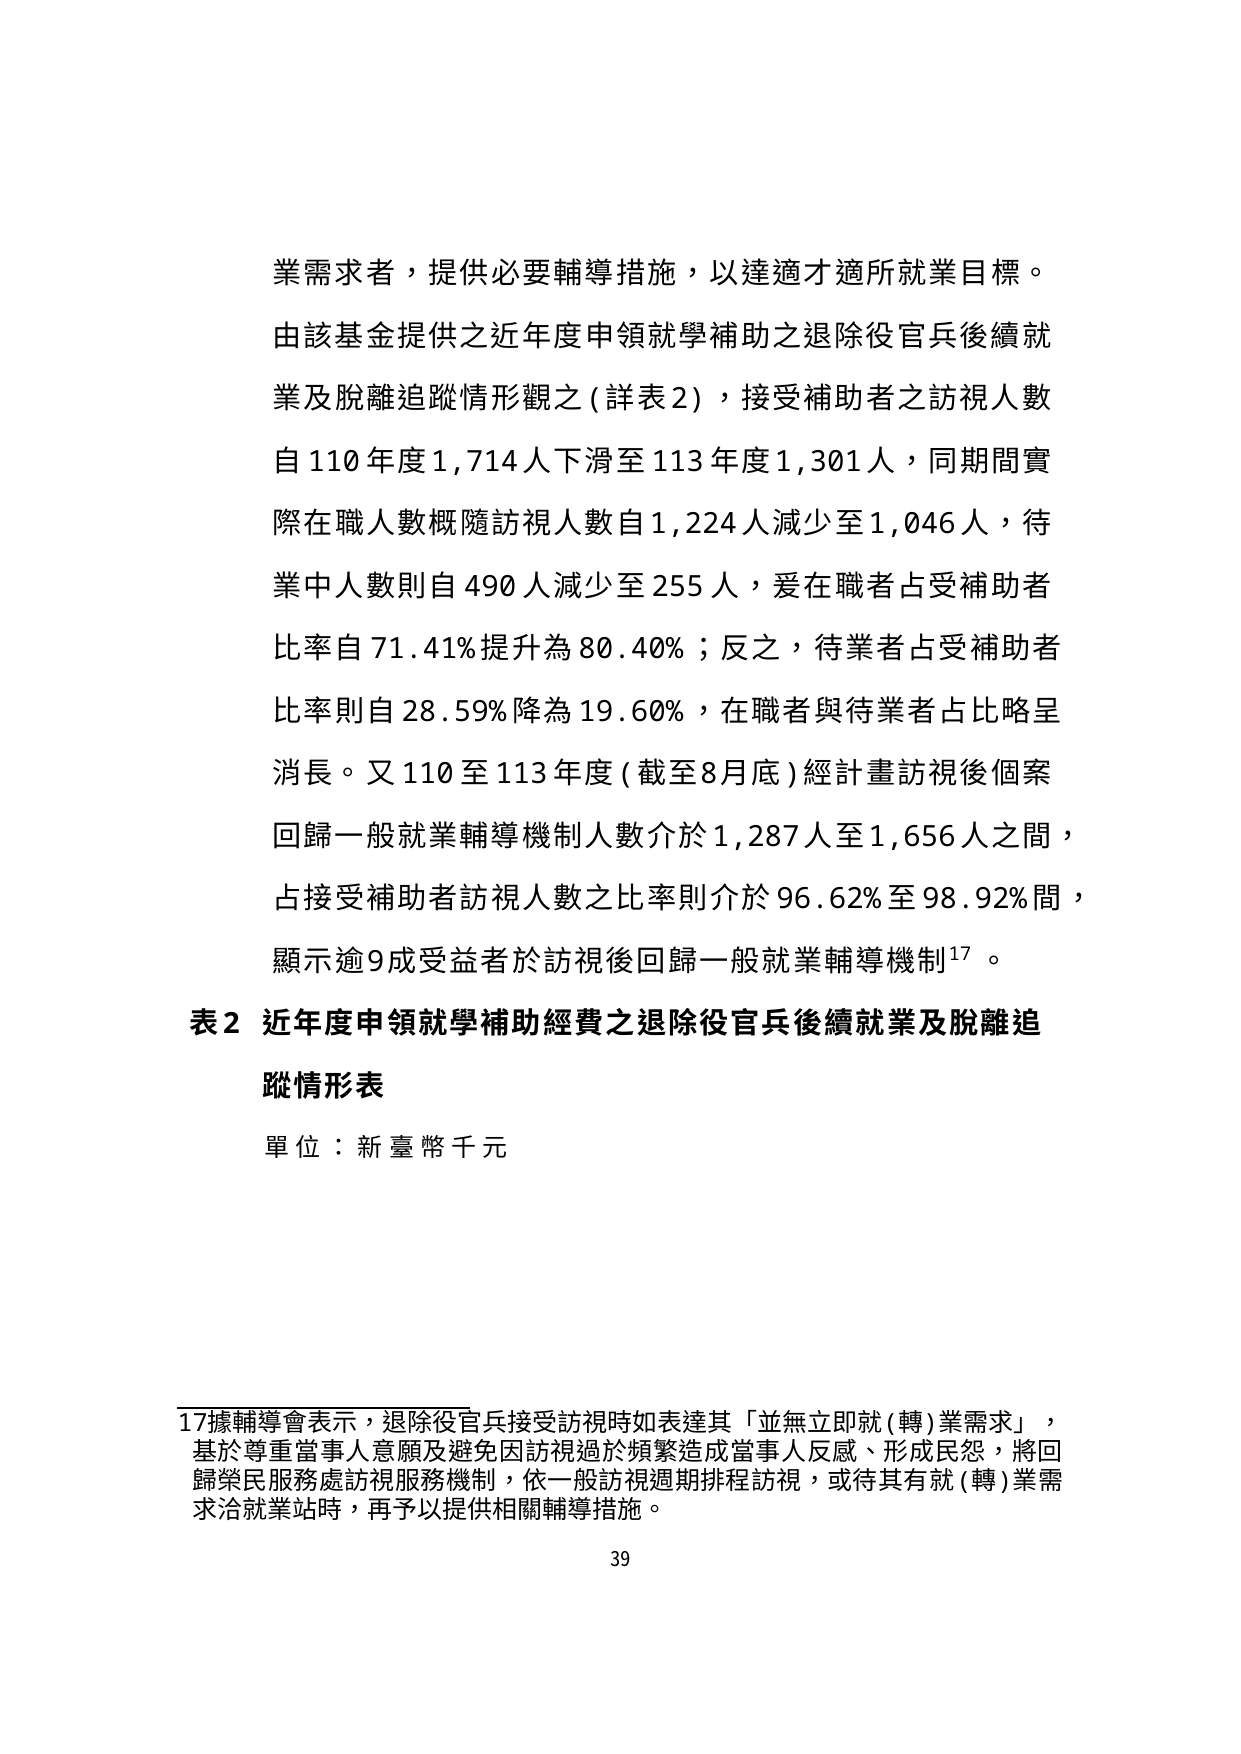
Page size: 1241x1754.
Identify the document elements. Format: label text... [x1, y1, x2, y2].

text 表2 近年度申領就學補助經費之退除役官兵後續就業及脫離追蹤情形表 單位：新臺幣千元 [179, 979, 1063, 1167]
text 業需求者，提供必要輔導措施，以達適才適所就業目標。 [266, 229, 1063, 292]
text 據輔導會表示，退除役官兵接受訪視時如表達其「並無立即就(轉)業需求」，基於尊重當事人意願及避免因訪視過於頻繁造成當事人反感、形成民怨，將回歸榮民服務處訪視服務機制，依一般訪視週期排程訪視，或待其有就(轉)業需求洽就業站時，再予以提供相關輔導措施。 [177, 1408, 1063, 1525]
text 由該基金提供之近年度申領就學補助之退除役官兵後續就業及脫離追蹤情形觀之(詳表2)，接受補助者之訪視人數自110年度1,714人下滑至113年度1,301人，同期間實際在職人數概隨訪視人數自1,224人減少至1,046人，待業中人數則自490人減少至255人，爰在職者占受補助者比率自71.41%提升為80.40%；反之，待業者占受補助者比率則自28.59%降為19.60%，在職者與待業者占比略呈消長。又110至113年度(截至8月底)經計畫訪視後個案回歸一般就業輔導機制人數介於1,287人至1,656人之間，占接受補助者訪視人數之比率則介於96.62%至98.92%間，顯示逾9成受益者於訪視後回歸一般就業輔導機制。 [266, 292, 1063, 979]
